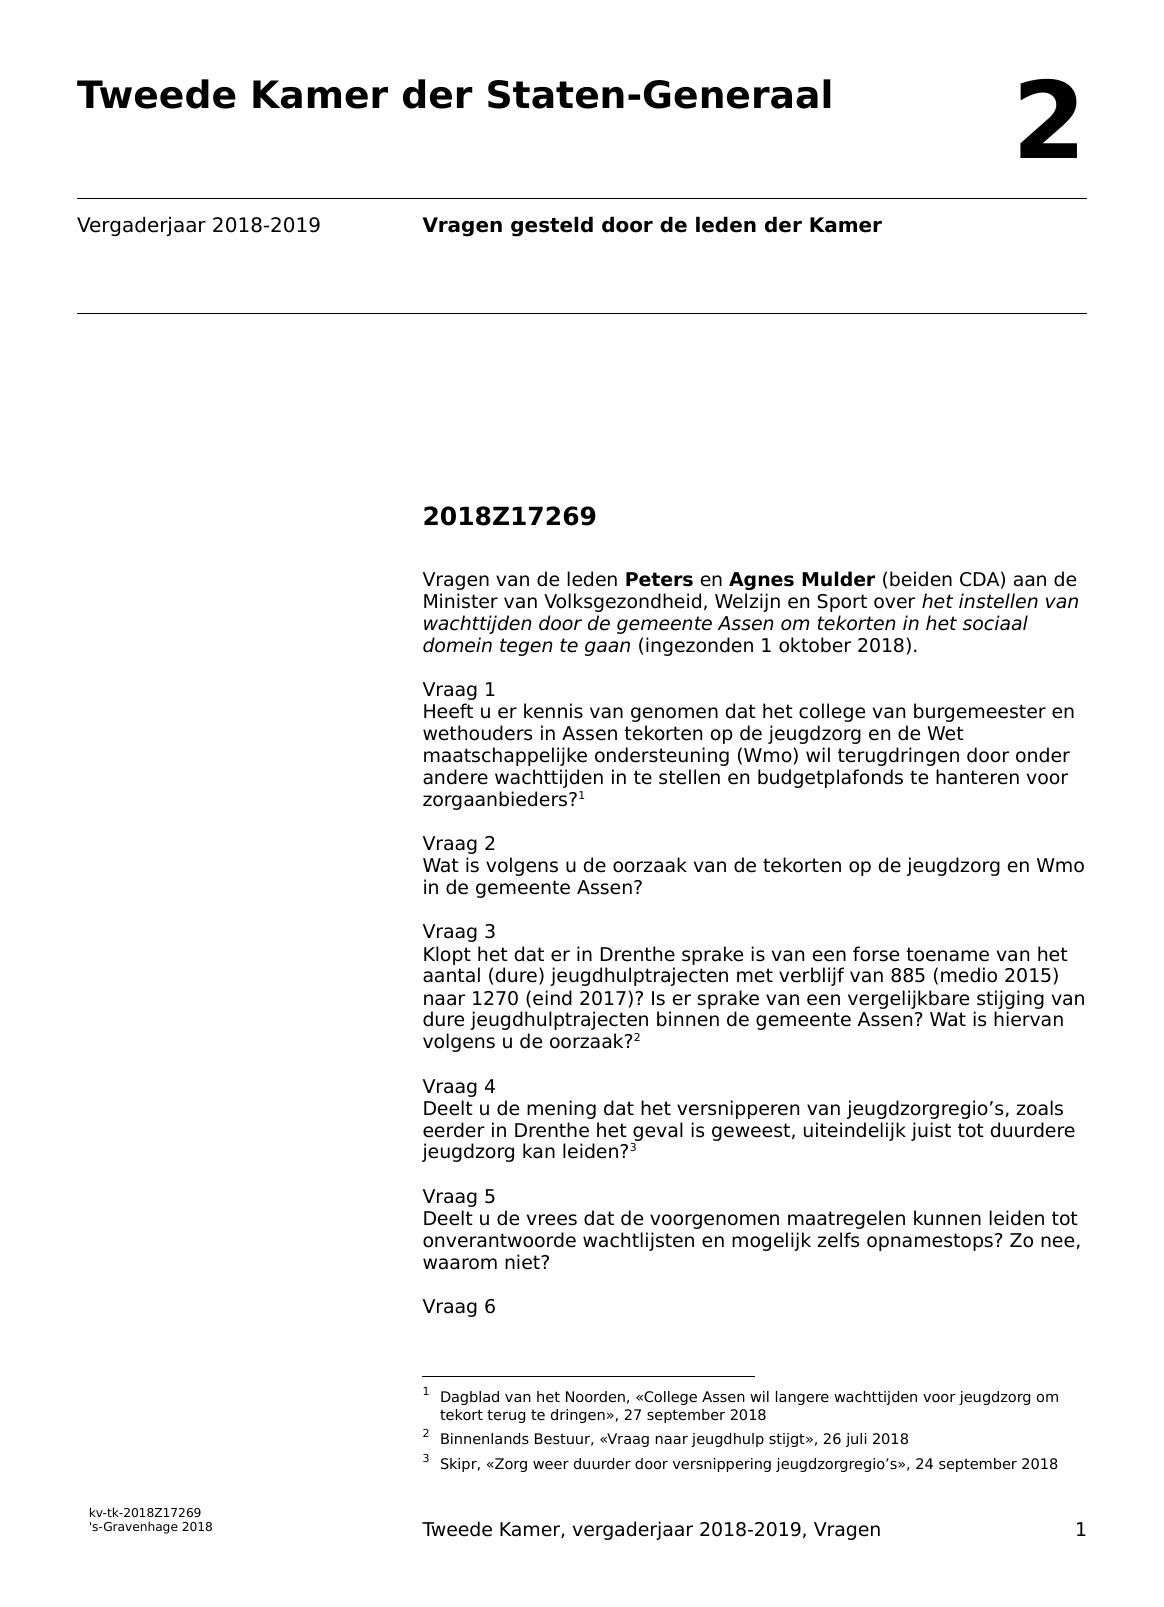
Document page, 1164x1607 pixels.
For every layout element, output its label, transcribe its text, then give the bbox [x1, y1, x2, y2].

text 's-Gravenhage 2018 [88, 1520, 323, 1534]
text Binnenlands Bestuur, «Vraag naar jeugdhulp stijgt», 26 juli 2018 [422, 1427, 1087, 1449]
text Vraag 5 [422, 1186, 1087, 1208]
text Deelt u de mening dat het versnipperen van jeugdzorgregio’s, zoals eerder in Drenthe het geval is geweest, uiteindelijk juist tot duurdere jeugdzorg kan leiden? [422, 1097, 1087, 1163]
text kv-tk-2018Z17269 [88, 1506, 323, 1520]
text Wat is volgens u de oorzaak van de tekorten op de jeugdzorg en Wmo in de gemeente Assen? [422, 855, 1087, 899]
text 2018Z17269 [422, 502, 1087, 531]
table_cell Vragen gesteld door de leden der Kamer [422, 199, 1087, 313]
table_header 2 [886, 59, 1087, 198]
text Skipr, «Zorg weer duurder door versnippering jeugdzorgregio’s», 24 september 2018 [422, 1452, 1087, 1474]
text Vraag 4 [422, 1076, 1087, 1097]
table_cell Vergaderjaar 2018-2019 [77, 199, 422, 313]
text Vraag 2 [422, 833, 1087, 855]
text Heeft u er kennis van genomen dat het college van burgemeester en wethouders in Assen tekorten op de jeugdzorg en de Wet maatschappelijke ondersteuning (Wmo) wil terugdringen door onder andere wachttijden in te stellen en budgetplafonds te hanteren voor zorgaanbieders? [422, 701, 1087, 811]
text Vraag 1 [422, 679, 1087, 701]
text Vragen van de leden Peters en Agnes Mulder (beiden CDA) aan de Minister van Volksgezondheid, Welzijn en Sport over het instellen van wachttijden door de gemeente Assen om tekorten in het sociaal domein tegen te gaan (ingezonden 1 oktober 2018). [422, 569, 1087, 657]
text Vraag 6 [422, 1296, 1087, 1318]
text Vraag 3 [422, 921, 1087, 943]
text Klopt het dat er in Drenthe sprake is van een forse toename van het aantal (dure) jeugdhulptrajecten met verblijf van 885 (medio 2015) naar 1270 (eind 2017)? Is er sprake van een vergelijkbare stijging van dure jeugdhulptrajecten binnen de gemeente Assen? Wat is hiervan volgens u de oorzaak? [422, 943, 1087, 1053]
text Dagblad van het Noorden, «College Assen wil langere wachttijden voor jeugdzorg om tekort terug te dringen», 27 september 2018 [422, 1385, 1087, 1424]
table_header Tweede Kamer der Staten-Generaal [77, 59, 886, 198]
text Deelt u de vrees dat de voorgenomen maatregelen kunnen leiden tot onverantwoorde wachtlijsten en mogelijk zelfs opnamestops? Zo nee, waarom niet? [422, 1208, 1087, 1273]
